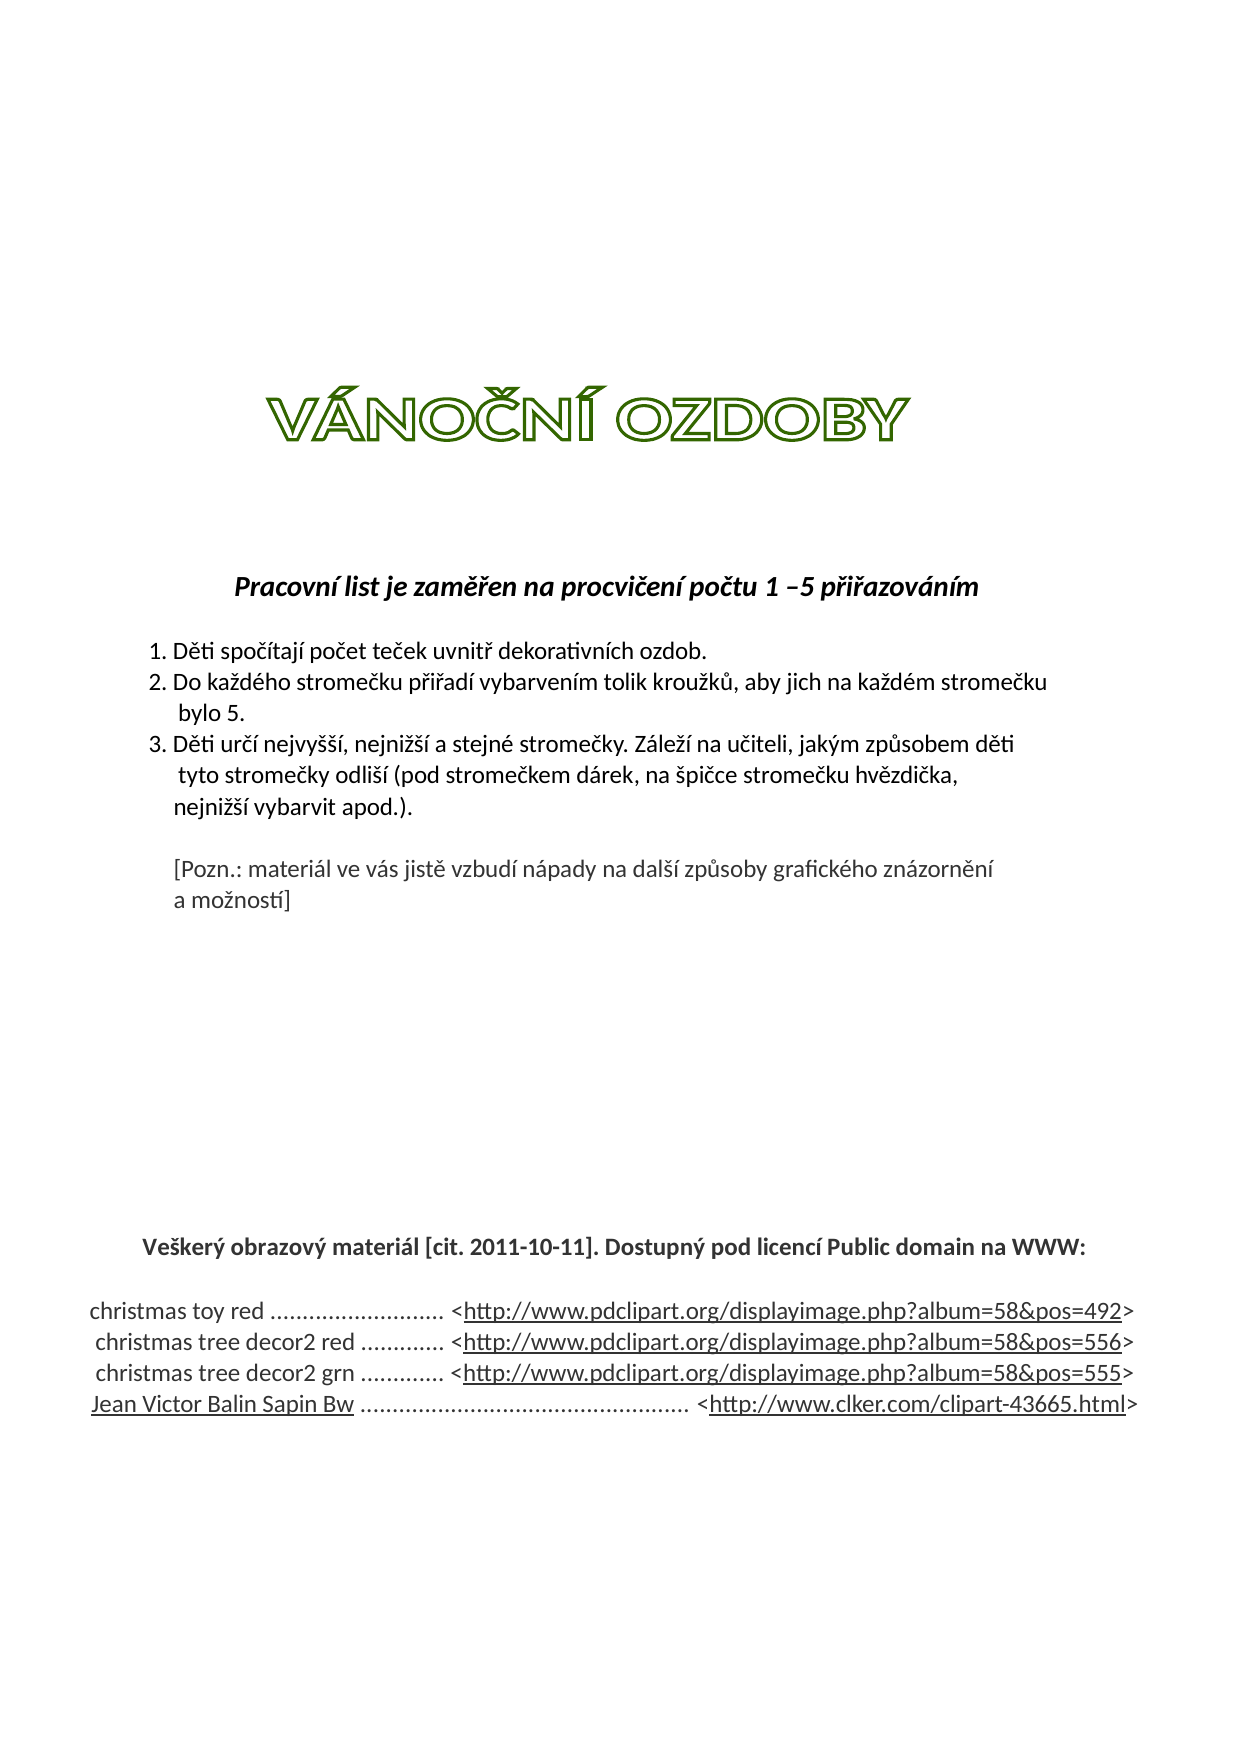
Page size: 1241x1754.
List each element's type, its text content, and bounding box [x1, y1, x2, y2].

text christmas toy red ........................... <http://www.pdclipart.org/displayimage.php?album=58&pos=492> [80, 1295, 1149, 1326]
text [Pozn.: materiál ve vás jistě vzbudí nápady na další způsoby grafického znázornění a možností] [173, 852, 1068, 914]
text Veškerý obrazový materiál [cit. 2011-10-11]. Dostupný pod licencí Public domain na WWW: [80, 1231, 1149, 1262]
text christmas tree decor2 grn ............. <http://www.pdclipart.org/displayimage.php?album=58&pos=555> [80, 1357, 1149, 1388]
text tyto stromečky odliší (pod stromečkem dárek, na špičce stromečku hvězdička, [148, 759, 1068, 790]
text Jean Victor Balin Sapin Bw ................................................... <http://www.clker.com/clipart-43665.html> [80, 1388, 1149, 1419]
text Pracovní list je zaměřen na procvičení počtu 1 –5 přiřazováním [148, 568, 1068, 604]
text nejnižší vybarvit apod.). [148, 790, 1068, 821]
text 2. Do každého stromečku přiřadí vybarvením tolik kroužků, aby jich na každém stromečku [148, 666, 1068, 697]
text bylo 5. [148, 697, 1068, 728]
text christmas tree decor2 red ............. <http://www.pdclipart.org/displayimage.php?album=58&pos=556> [80, 1326, 1149, 1357]
text 3. Děti určí nejvyšší, nejnižší a stejné stromečky. Záleží na učiteli, jakým způsobem děti [148, 728, 1068, 759]
text 1. Děti spočítají počet teček uvnitř dekorativních ozdob. [148, 635, 1068, 666]
